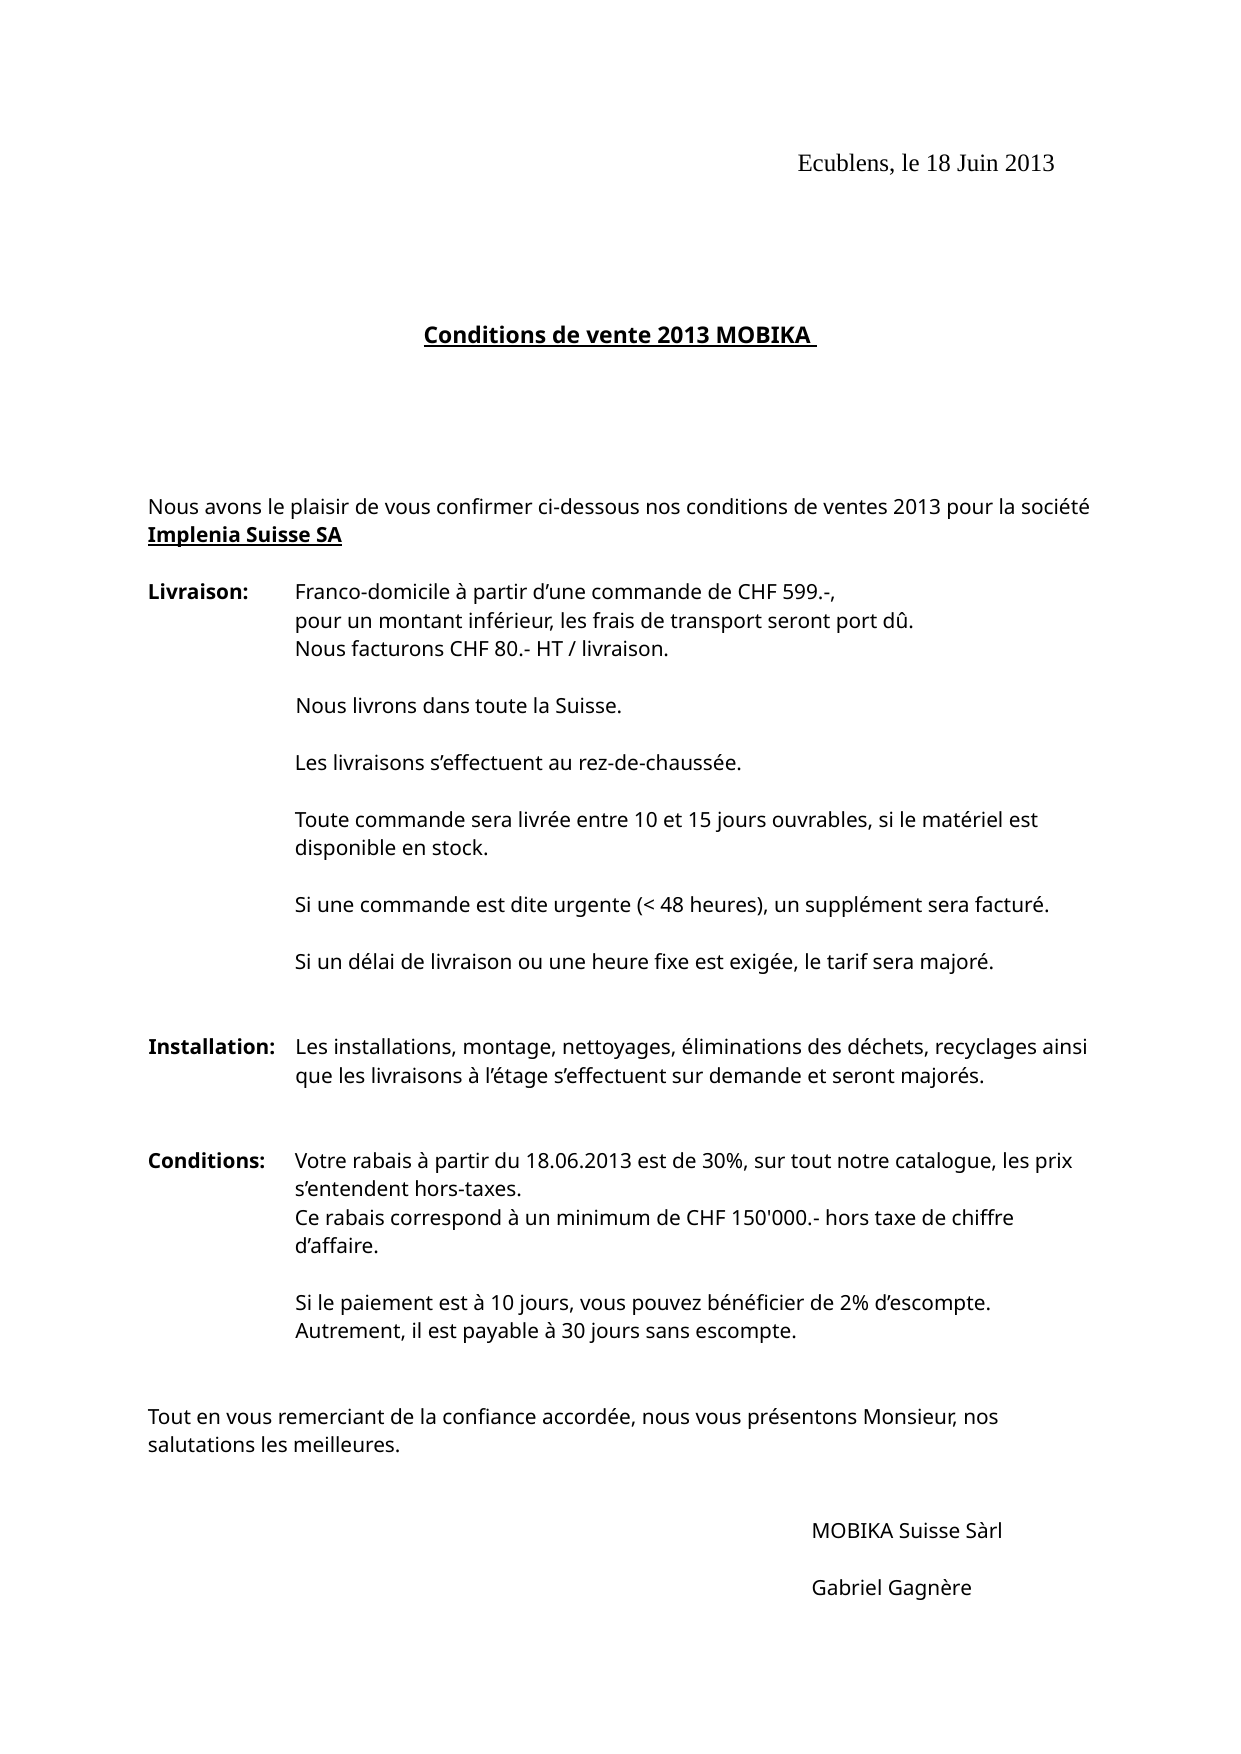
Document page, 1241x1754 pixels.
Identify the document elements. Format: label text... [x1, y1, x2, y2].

text Conditions de vente 2013 MOBIKA [148, 318, 1093, 350]
text Installation: Les installations, montage, nettoyages, éliminations des déchets, recyclages ainsi que les livraisons à l’étage s’effectuent sur demande et seront majorés. [148, 1032, 1093, 1089]
text Si le paiement est à 10 jours, vous pouvez bénéficier de 2% d’escompte. [221, 1288, 1093, 1317]
text Gabriel Gagnère [148, 1573, 1093, 1601]
text Nous livrons dans toute la Suisse. [221, 691, 1093, 719]
text Tout en vous remerciant de la confiance accordée, nous vous présentons Monsieur, nos salutations les meilleures. [148, 1402, 1093, 1459]
text Conditions: Votre rabais à partir du 18.06.2013 est de 30%, sur tout notre catalogue, les prix s’entendent hors-taxes. [148, 1146, 1093, 1203]
text Si un délai de livraison ou une heure fixe est exigée, le tarif sera majoré. [221, 947, 1093, 975]
text Nous facturons CHF 80.- HT / livraison. [148, 634, 1093, 663]
text Livraison: Franco-domicile à partir d’une commande de CHF 599.-, pour un montant inférieur, les frais de transport seront port dû. [148, 577, 1093, 634]
text MOBIKA Suisse Sàrl [148, 1516, 1093, 1544]
text Les livraisons s’effectuent au rez-de-chaussée. [221, 748, 1093, 776]
text Si une commande est dite urgente (< 48 heures), un supplément sera facturé. [294, 890, 1093, 918]
text Nous avons le plaisir de vous confirmer ci-dessous nos conditions de ventes 2013 pour la société Implenia Suisse SA [148, 492, 1093, 549]
text Toute commande sera livrée entre 10 et 15 jours ouvrables, si le matériel est disponible en stock. [294, 805, 1093, 862]
text Autrement, il est payable à 30 jours sans escompte. [221, 1317, 1093, 1345]
text Ce rabais correspond à un minimum de CHF 150'000.- hors taxe de chiffre d’affaire. [148, 1203, 1093, 1260]
text Ecublens, le 18 Juin 2013 [148, 148, 1093, 176]
